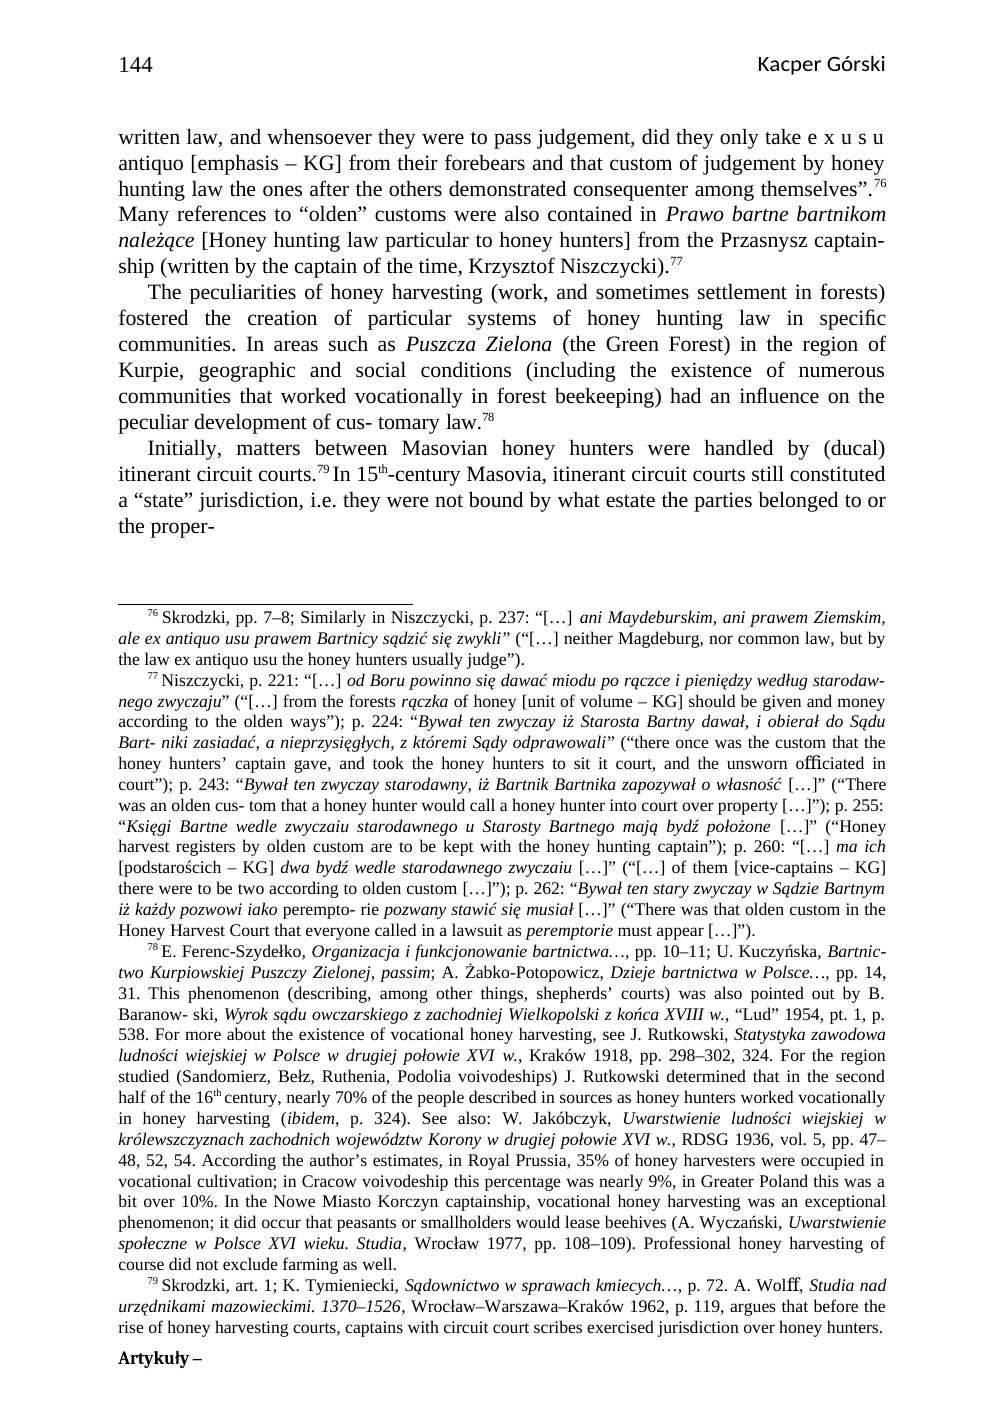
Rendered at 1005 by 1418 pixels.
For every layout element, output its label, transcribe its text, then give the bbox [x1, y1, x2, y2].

text 79 Skrodzki, art. 1; K. Tymieniecki, Sądownictwo w sprawach kmiecych…, p. 72. A. Wolﬀ, Studia nad urzędnikami mazowieckimi. 1370–1526, Wrocław–Warszawa–Kraków 1962, p. 119, argues that before the rise of honey harvesting courts, captains with circuit court scribes exercised jurisdiction over honey hunters. [118, 1275, 886, 1337]
text written law, and whensoever they were to pass judgement, did they only take e x u s u antiquo [emphasis – KG] from their forebears and that custom of judgement by honey hunting law the ones after the others demonstrated consequenter among themselves”.76 Many references to “olden” customs were also contained in Prawo bartne bartnikom należące [Honey hunting law particular to honey hunters] from the Przasnysz captain- ship (written by the captain of the time, Krzysztof Niszczycki).77 [118, 124, 886, 278]
text The peculiarities of honey harvesting (work, and sometimes settlement in forests) fostered the creation of particular systems of honey hunting law in speciﬁc communities. In areas such as Puszcza Zielona (the Green Forest) in the region of Kurpie, geographic and social conditions (including the existence of numerous communities that worked vocationally in forest beekeeping) had an inﬂuence on the peculiar development of cus- tomary law.78 [118, 279, 886, 434]
text Initially, matters between Masovian honey hunters were handled by (ducal) itinerant circuit courts.79 In 15th-century Masovia, itinerant circuit courts still constituted a “state” jurisdiction, i.e. they were not bound by what estate the parties belonged to or the proper- [118, 435, 886, 538]
text 76 Skrodzki, pp. 7–8; Similarly in Niszczycki, p. 237: “[…] ani Maydeburskim, ani prawem Ziemskim, ale ex antiquo usu prawem Bartnicy sądzić się zwykli” (“[…] neither Magdeburg, nor common law, but by the law ex antiquo usu the honey hunters usually judge”). [118, 606, 886, 669]
text 77 Niszczycki, p. 221: “[…] od Boru powinno się dawać miodu po rączce i pieniędzy według starodaw- nego zwyczaju” (“[…] from the forests rączka of honey [unit of volume – KG] should be given and money according to the olden ways”); p. 224: “Bywał ten zwyczay iż Starosta Bartny dawał, i obierał do Sądu Bart- niki zasiadać, a nieprzysięgłych, z któremi Sądy odprawowali” (“there once was the custom that the honey hunters’ captain gave, and took the honey hunters to sit it court, and the unsworn oﬃciated in court”); p. 243: “Bywał ten zwyczay starodawny, iż Bartnik Bartnika zapozywał o własność […]” (“There was an olden cus- tom that a honey hunter would call a honey hunter into court over property […]”); p. 255: “Księgi Bartne wedle zwyczaiu starodawnego u Starosty Bartnego mają bydź położone […]” (“Honey harvest registers by olden custom are to be kept with the honey hunting captain”); p. 260: “[…] ma ich [podstarościch – KG] dwa bydź wedle starodawnego zwyczaiu […]” (“[…] of them [vice-captains – KG] there were to be two according to olden custom […]”); p. 262: “Bywał ten stary zwyczay w Sądzie Bartnym iż każdy pozwowi iako perempto- rie pozwany stawić się musiał […]” (“There was that olden custom in the Honey Harvest Court that everyone called in a lawsuit as peremptorie must appear […]”). [118, 669, 886, 940]
text 78 E. Ferenc-Szydełko, Organizacja i funkcjonowanie bartnictwa…, pp. 10–11; U. Kuczyńska, Bartnic- two Kurpiowskiej Puszczy Zielonej, passim; A. Żabko-Potopowicz, Dzieje bartnictwa w Polsce…, pp. 14, 31. This phenomenon (describing, among other things, shepherds’ courts) was also pointed out by B. Baranow- ski, Wyrok sądu owczarskiego z zachodniej Wielkopolski z końca XVIII w., “Lud” 1954, pt. 1, p. 538. For more about the existence of vocational honey harvesting, see J. Rutkowski, Statystyka zawodowa ludności wiejskiej w Polsce w drugiej połowie XVI w., Kraków 1918, pp. 298–302, 324. For the region studied (Sandomierz, Bełz, Ruthenia, Podolia voivodeships) J. Rutkowski determined that in the second half of the 16th century, nearly 70% of the people described in sources as honey hunters worked vocationally in honey harvesting (ibidem, p. 324). See also: W. Jakóbczyk, Uwarstwienie ludności wiejskiej w królewszczyznach zachodnich województw Korony w drugiej połowie XVI w., RDSG 1936, vol. 5, pp. 47–48, 52, 54. According the author’s estimates, in Royal Prussia, 35% of honey harvesters were occupied in vocational cultivation; in Cracow voivodeship this percentage was nearly 9%, in Greater Poland this was a bit over 10%. In the Nowe Miasto Korczyn captainship, vocational honey harvesting was an exceptional phenomenon; it did occur that peasants or smallholders would lease beehives (A. Wyczański, Uwarstwienie społeczne w Polsce XVI wieku. Studia, Wrocław 1977, pp. 108–109). Professional honey harvesting of course did not exclude farming as well. [118, 941, 886, 1274]
